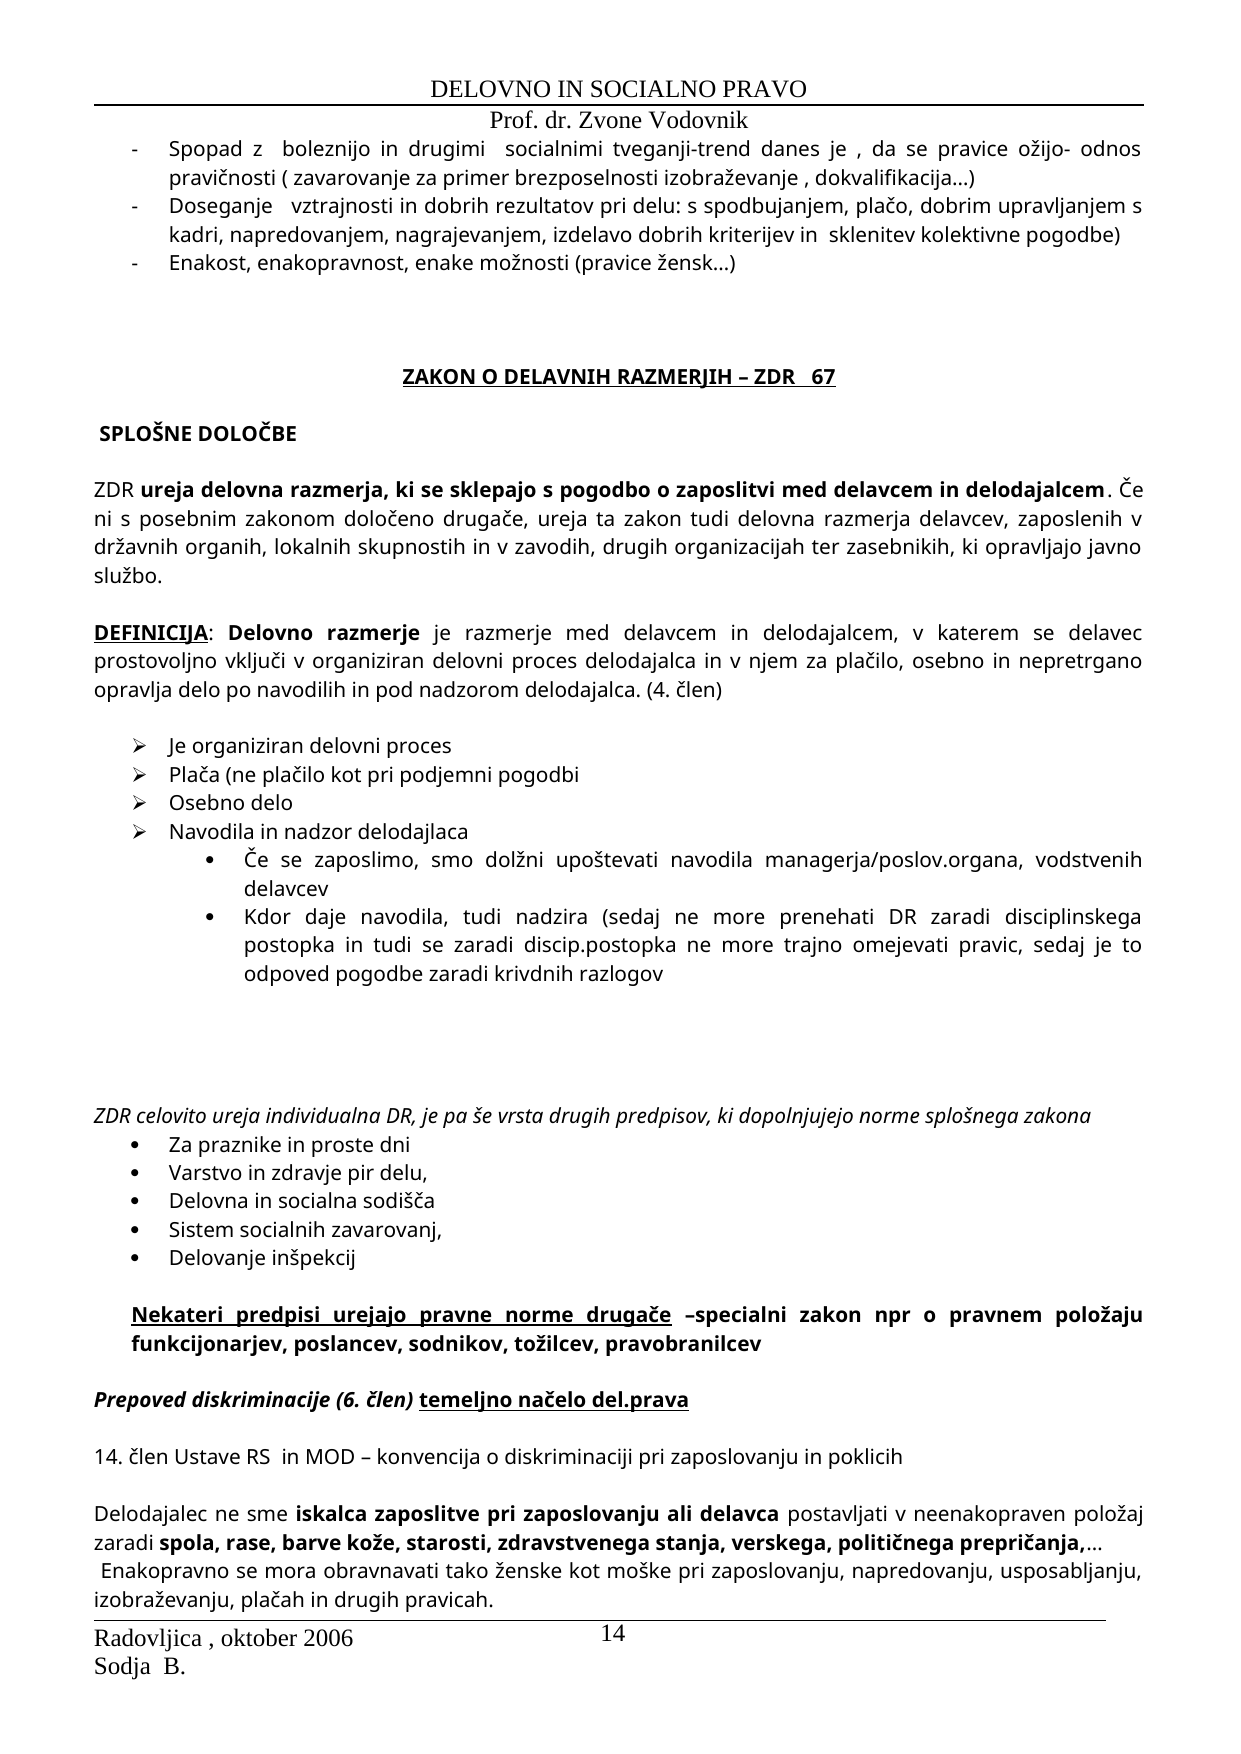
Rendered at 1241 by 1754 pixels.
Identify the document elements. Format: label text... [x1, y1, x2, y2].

list Če se zaposlimo, smo dolžni upoštevati navodila managerja/poslov.organa, vodstvenih delavcev [206, 845, 1144, 902]
text Nekateri predpisi urejajo pravne norme drugače –specialni zakon npr o pravnem položaju funkcijonarjev, poslancev, sodnikov, tožilcev, pravobranilcev [131, 1300, 1144, 1357]
list Plača (ne plačilo kot pri podjemni pogodbi [131, 760, 1144, 788]
list Za praznike in proste dni [131, 1130, 1144, 1158]
list Varstvo in zdravje pir delu, [131, 1158, 1144, 1187]
text ZDR celovito ureja individualna DR, je pa še vrsta drugih predpisov, ki dopolnjujejo norme splošnega zakona [94, 1101, 1144, 1130]
list Delovna in socialna sodišča [131, 1187, 1144, 1215]
list Osebno delo [131, 788, 1144, 817]
list Je organiziran delovni proces [131, 732, 1144, 760]
list Sistem socialnih zavarovanj, [131, 1215, 1144, 1243]
text Delodajalec ne sme iskalca zaposlitve pri zaposlovanju ali delavca postavljati v neenakopraven položaj zaradi spola, rase, barve kože, starosti, zdravstvenega stanja, verskega, političnega prepričanja,… [94, 1499, 1144, 1556]
list Kdor daje navodila, tudi nadzira (sedaj ne more prenehati DR zaradi disciplinskega postopka in tudi se zaradi discip.postopka ne more trajno omejevati pravic, sedaj je to odpoved pogodbe zaradi krivdnih razlogov [206, 902, 1144, 987]
list Enakost, enakopravnost, enake možnosti (pravice žensk…) [131, 248, 1144, 277]
text ZAKON O DELAVNIH RAZMERJIH – ZDR 67 [94, 362, 1144, 390]
text Enakopravno se mora obravnavati tako ženske kot moške pri zaposlovanju, napredovanju, usposabljanju, izobraževanju, plačah in drugih pravicah. [94, 1556, 1144, 1613]
list Doseganje vztrajnosti in dobrih rezultatov pri delu: s spodbujanjem, plačo, dobrim upravljanjem s kadri, napredovanjem, nagrajevanjem, izdelavo dobrih kriterijev in sklenitev kolektivne pogodbe) [131, 191, 1144, 248]
list Navodila in nadzor delodajlaca [131, 817, 1144, 845]
text ZDR ureja delovna razmerja, ki se sklepajo s pogodbo o zaposlitvi med delavcem in delodajalcem. Če ni s posebnim zakonom določeno drugače, ureja ta zakon tudi delovna razmerja delavcev, zaposlenih v državnih organih, lokalnih skupnostih in v zavodih, drugih organizacijah ter zasebnikih, ki opravljajo javno službo. [94, 476, 1144, 589]
list Delovanje inšpekcij [131, 1243, 1144, 1272]
list Spopad z boleznijo in drugimi socialnimi tveganji-trend danes je , da se pravice ožijo- odnos pravičnosti ( zavarovanje za primer brezposelnosti izobraževanje , dokvalifikacija…) [131, 134, 1144, 191]
text Prepoved diskriminacije (6. člen) temeljno načelo del.prava [94, 1386, 1144, 1414]
text 14. člen Ustave RS in MOD – konvencija o diskriminaciji pri zaposlovanju in poklicih [94, 1442, 1144, 1471]
text DEFINICIJA: Delovno razmerje je razmerje med delavcem in delodajalcem, v katerem se delavec prostovoljno vključi v organiziran delovni proces delodajalca in v njem za plačilo, osebno in nepretrgano opravlja delo po navodilih in pod nadzorom delodajalca. (4. člen) [94, 618, 1144, 703]
text SPLOŠNE DOLOČBE [94, 419, 1144, 447]
